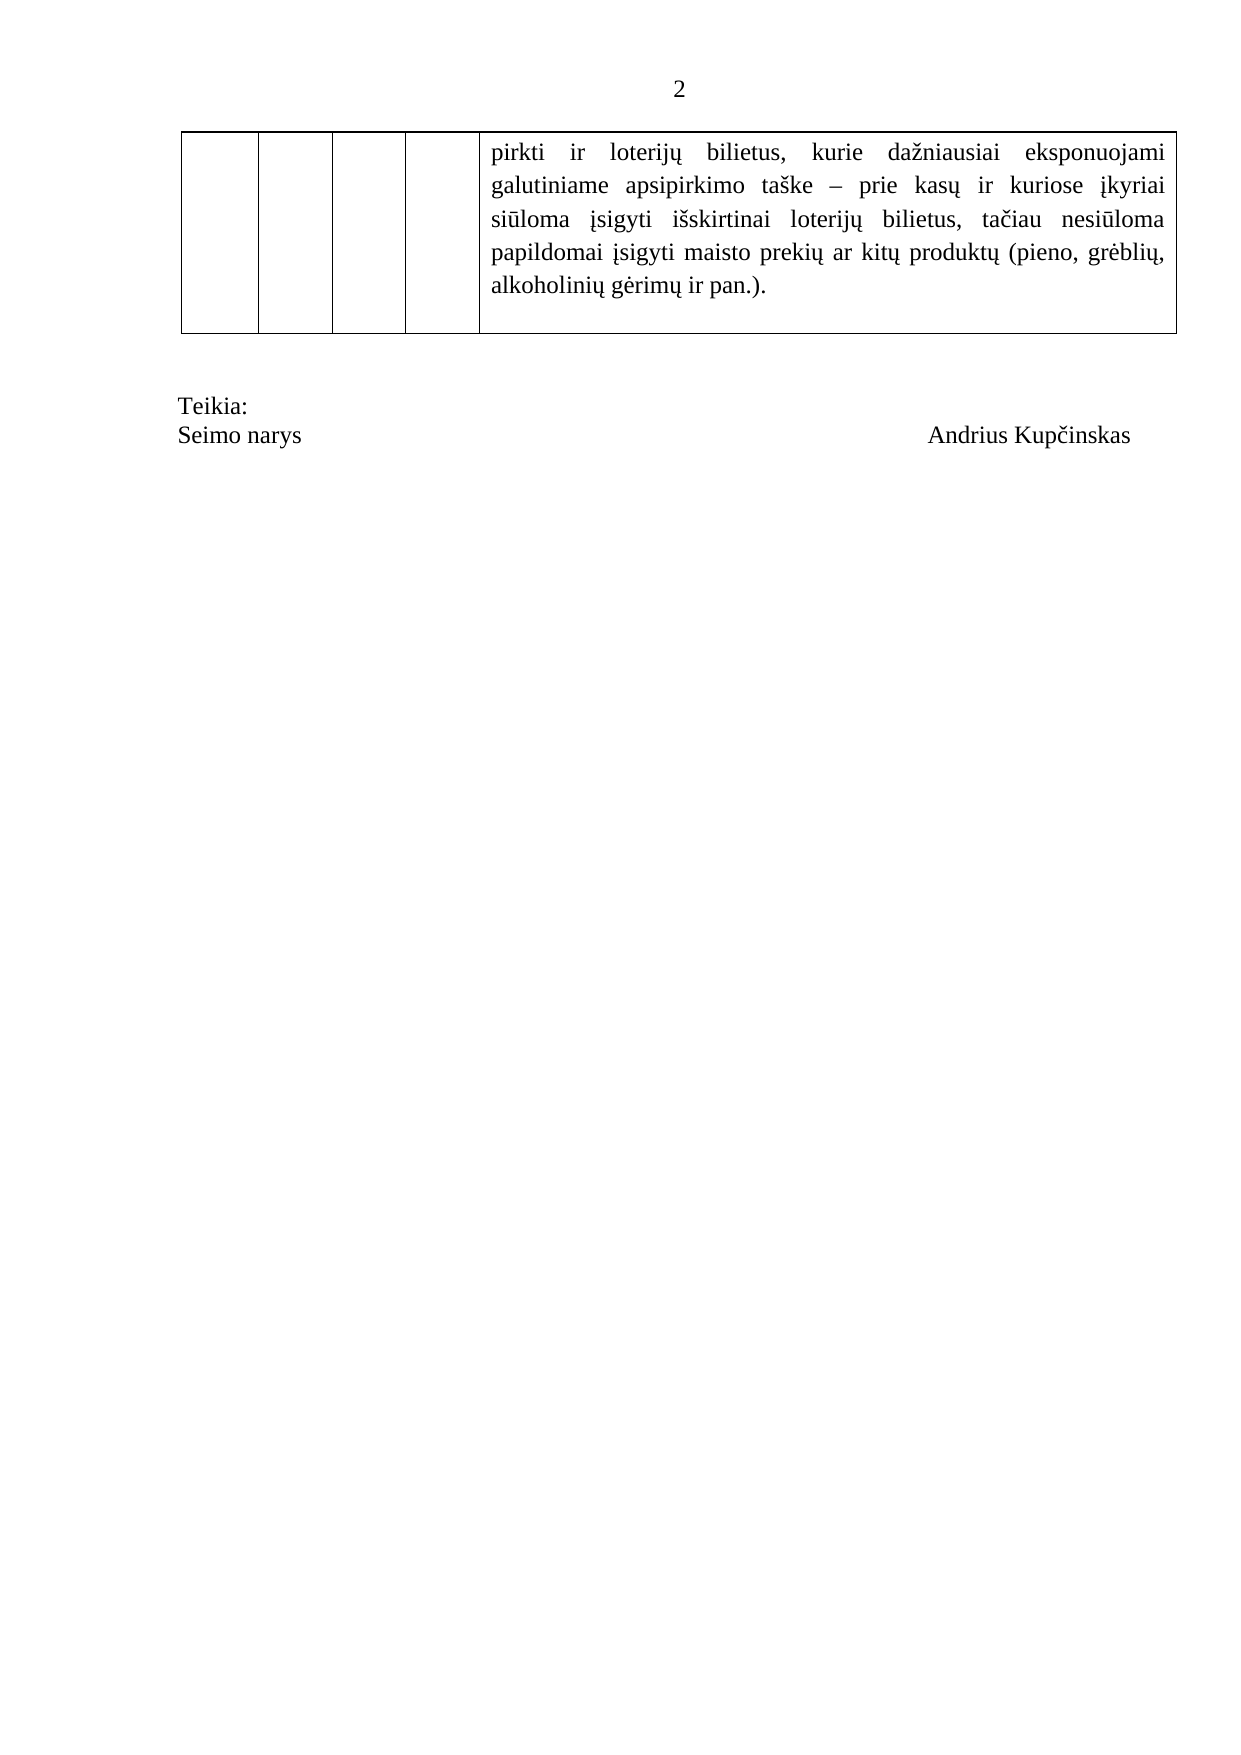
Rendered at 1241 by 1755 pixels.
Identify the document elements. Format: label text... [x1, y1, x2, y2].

table_cell [259, 133, 332, 332]
text Teikia: [177, 391, 1181, 420]
text Seimo narys Andrius Kupčinskas [177, 420, 1181, 448]
table_cell [182, 133, 258, 332]
table_cell [333, 133, 405, 332]
table_cell [406, 133, 479, 332]
